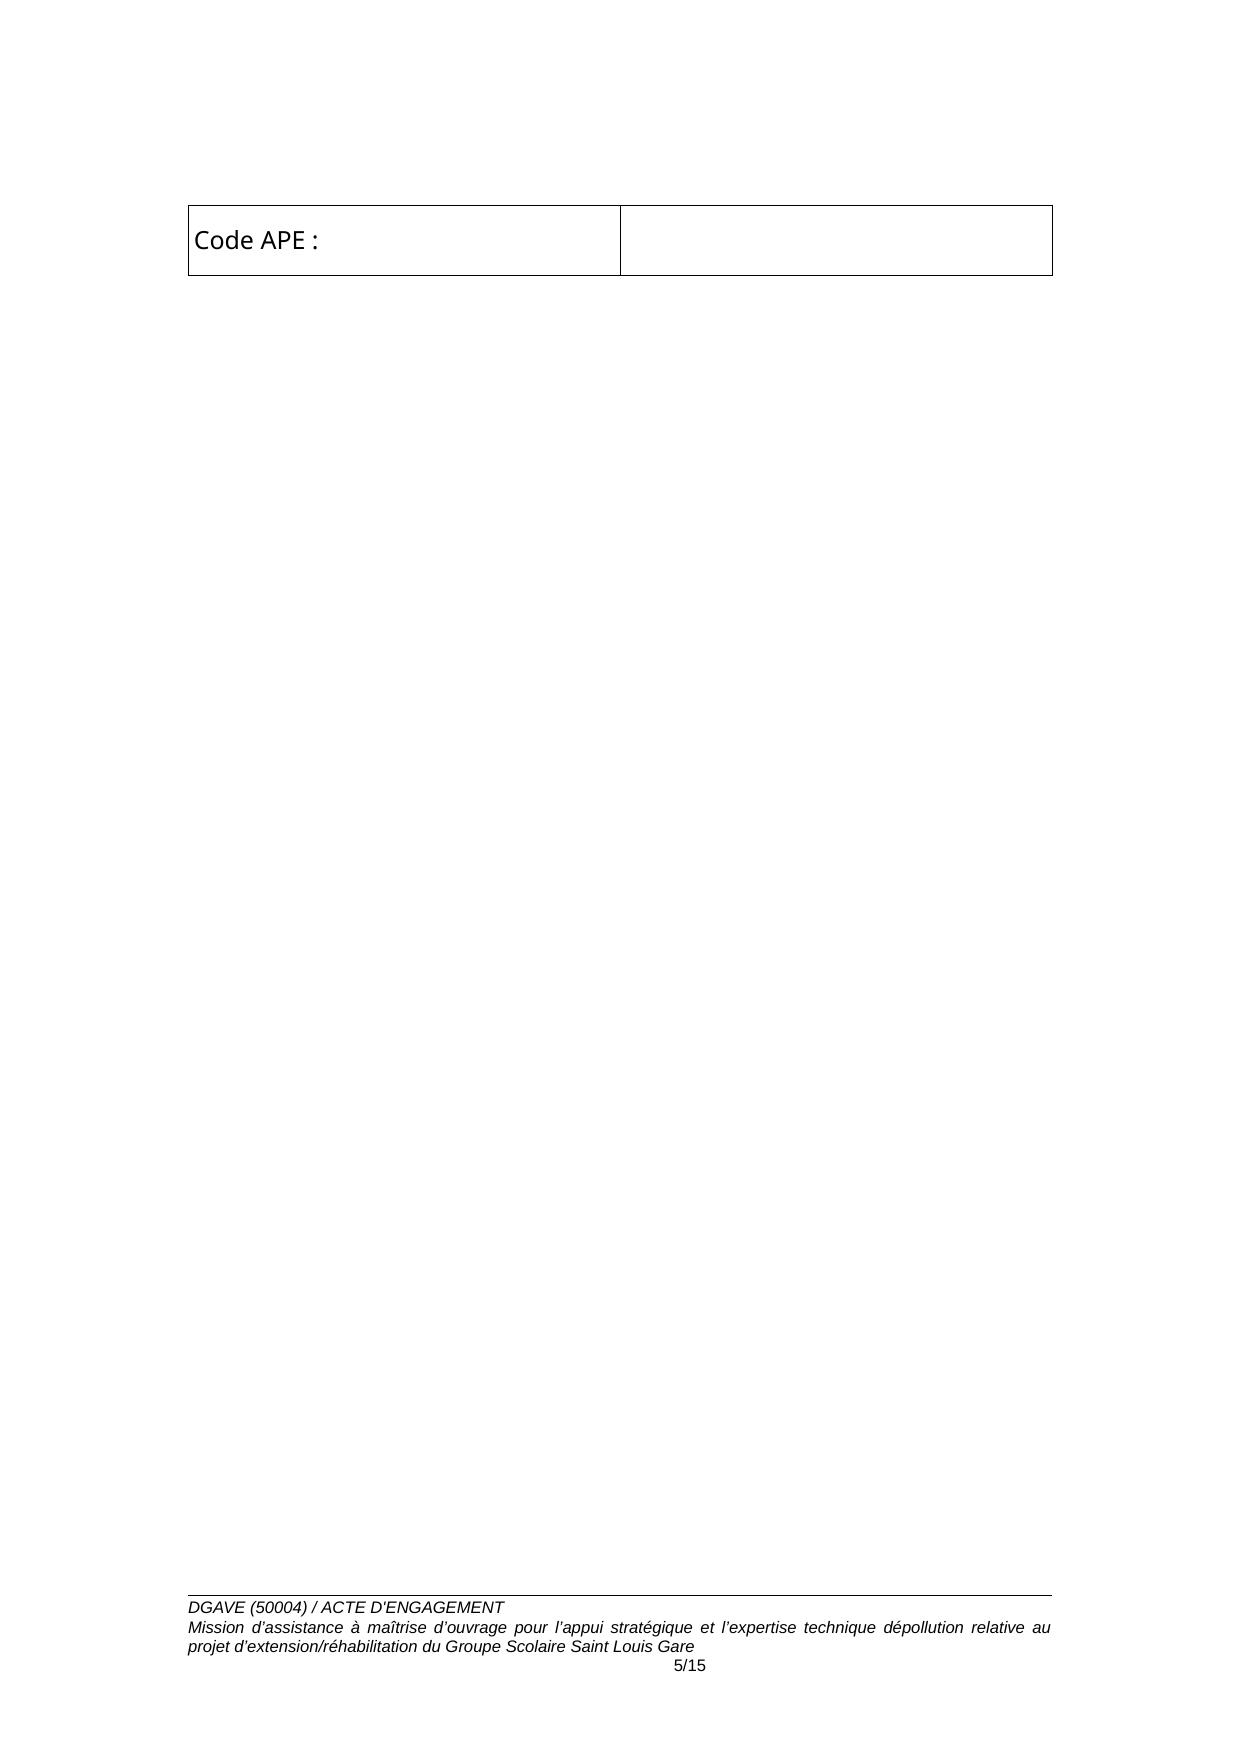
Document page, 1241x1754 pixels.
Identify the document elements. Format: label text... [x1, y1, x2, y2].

table_cell [621, 206, 1052, 275]
table_cell Code APE : [189, 206, 620, 275]
